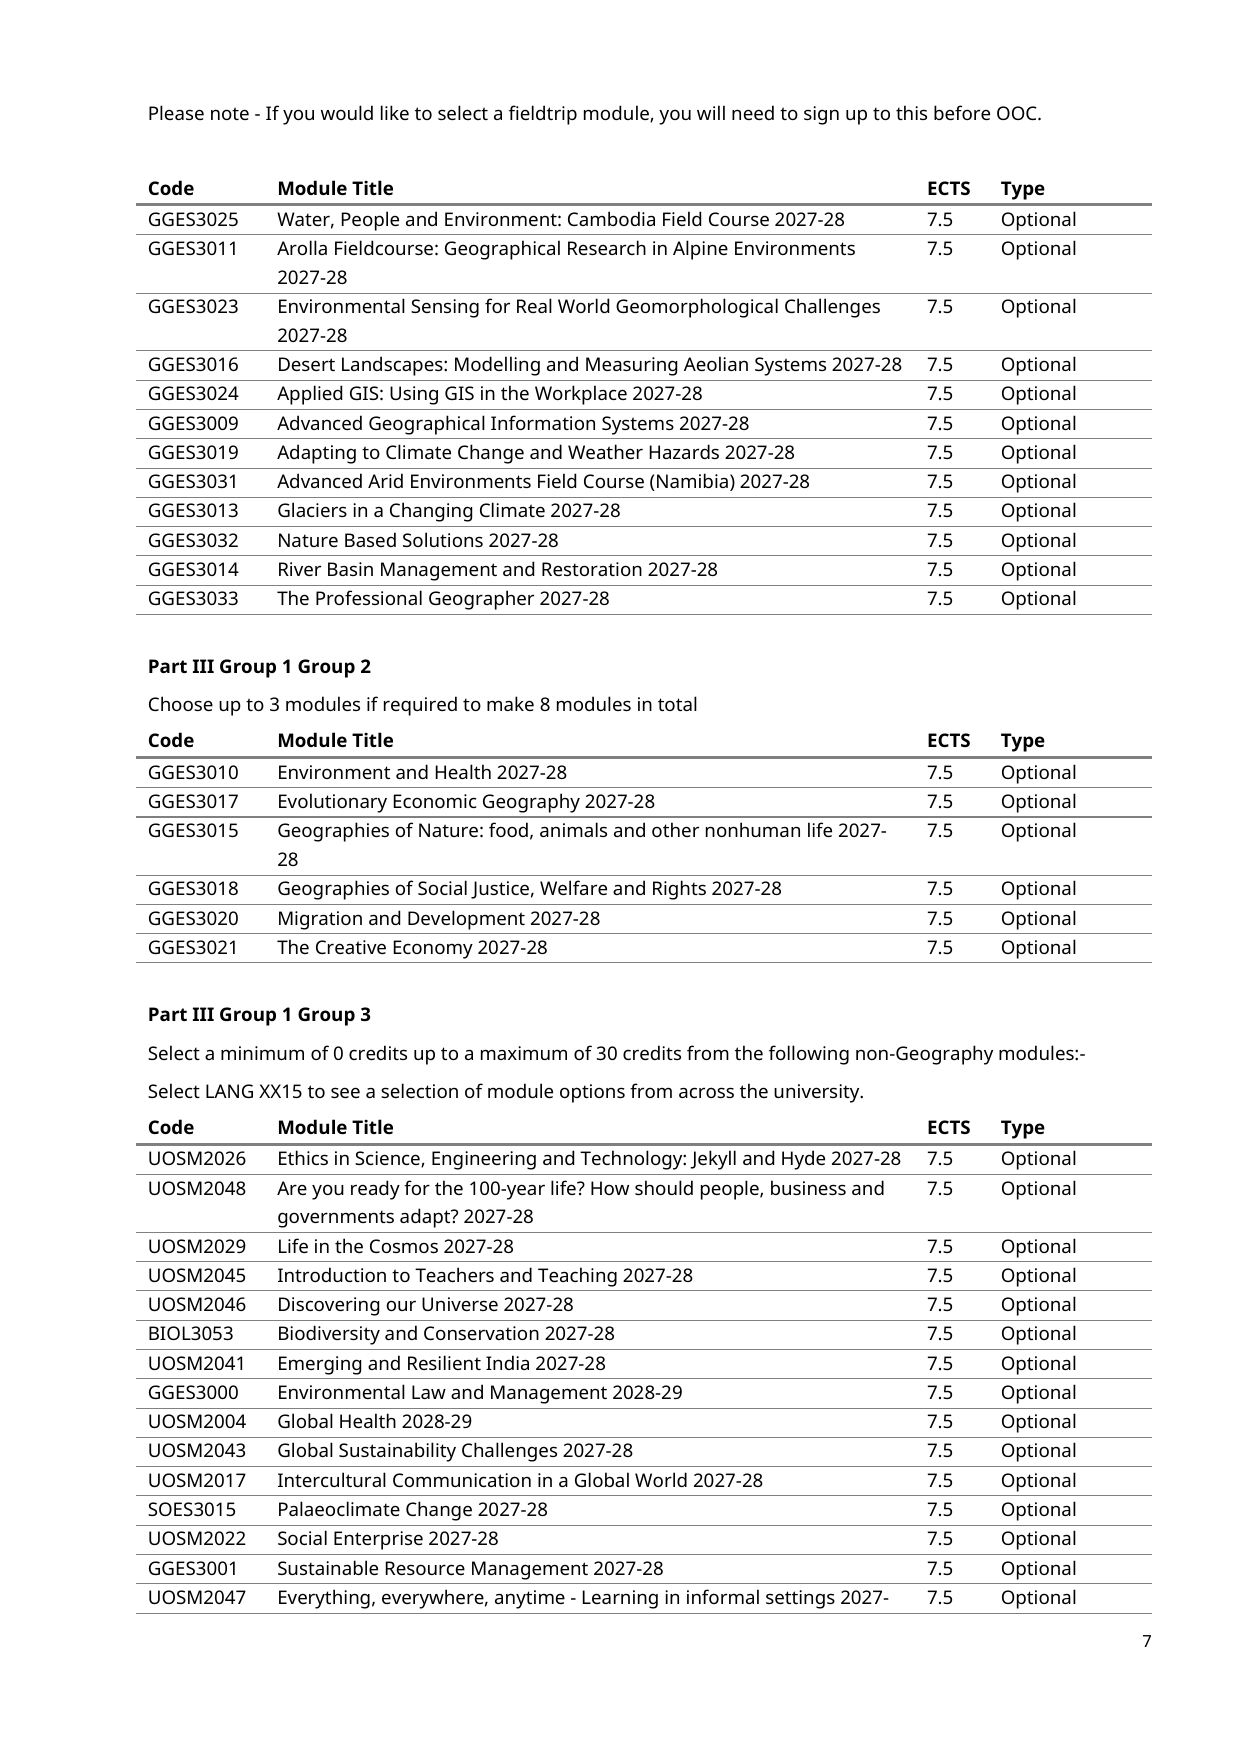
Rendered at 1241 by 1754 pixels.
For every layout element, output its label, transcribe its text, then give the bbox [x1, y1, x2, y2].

table_cell 7.5 [916, 1438, 989, 1466]
table_cell Optional [989, 876, 1152, 904]
table_cell GGES3020 [136, 905, 266, 933]
table_cell UOSM2045 [136, 1262, 266, 1290]
table_cell 7.5 [916, 1146, 989, 1174]
table_cell Environmental Sensing for Real World Geomorphological Challenges 2027-28 [266, 294, 916, 350]
table_cell GGES3017 [136, 788, 266, 816]
table_cell Module Title [266, 175, 916, 203]
table_cell ECTS [916, 1114, 989, 1142]
table_cell 7.5 [916, 1175, 989, 1232]
table_cell UOSM2048 [136, 1175, 266, 1232]
table_cell Optional [989, 1555, 1152, 1583]
table_cell SOES3015 [136, 1496, 266, 1524]
table_cell 7.5 [916, 788, 989, 816]
table_cell River Basin Management and Restoration 2027-28 [266, 556, 916, 584]
table_cell 7.5 [916, 1496, 989, 1524]
table_cell Optional [989, 788, 1152, 816]
table_cell Optional [989, 1409, 1152, 1437]
table_cell Optional [989, 1175, 1152, 1232]
table_cell Optional [989, 469, 1152, 497]
table_cell UOSM2017 [136, 1467, 266, 1495]
table_cell UOSM2022 [136, 1526, 266, 1554]
table_cell 7.5 [916, 1321, 989, 1349]
table_cell 7.5 [916, 410, 989, 438]
table_cell Optional [989, 381, 1152, 409]
table_cell Module Title [266, 1114, 916, 1142]
table_cell UOSM2004 [136, 1409, 266, 1437]
table_cell Optional [989, 1526, 1152, 1554]
table_cell GGES3024 [136, 381, 266, 409]
table_cell 7.5 [916, 1291, 989, 1320]
table_cell UOSM2046 [136, 1291, 266, 1320]
table_cell 7.5 [916, 905, 989, 933]
table_cell 7.5 [916, 351, 989, 380]
table_cell Applied GIS: Using GIS in the Workplace 2027-28 [266, 381, 916, 409]
table_cell Optional [989, 1146, 1152, 1174]
table_cell Type [989, 1114, 1152, 1142]
table_cell Sustainable Resource Management 2027-28 [266, 1555, 916, 1583]
table_cell Emerging and Resilient India 2027-28 [266, 1350, 916, 1378]
table_cell Geographies of Nature: food, animals and other nonhuman life 2027-28 [266, 818, 916, 874]
table_cell Optional [989, 586, 1152, 614]
table_cell 7.5 [916, 381, 989, 409]
table_cell Type [989, 728, 1152, 756]
table_cell Optional [989, 439, 1152, 467]
table_cell GGES3000 [136, 1379, 266, 1407]
table_cell ECTS [916, 728, 989, 756]
table_cell GGES3023 [136, 294, 266, 350]
table_cell Advanced Arid Environments Field Course (Namibia) 2027-28 [266, 469, 916, 497]
table_cell Discovering our Universe 2027-28 [266, 1291, 916, 1320]
table_cell UOSM2043 [136, 1438, 266, 1466]
table_cell GGES3016 [136, 351, 266, 380]
table_cell 7.5 [916, 934, 989, 962]
table_cell 7.5 [916, 556, 989, 584]
table_cell 7.5 [916, 1379, 989, 1407]
table_cell Everything, everywhere, anytime - Learning in informal settings 2027- [266, 1584, 916, 1612]
table_cell Optional [989, 934, 1152, 962]
table_cell Intercultural Communication in a Global World 2027-28 [266, 1467, 916, 1495]
table_cell Part III Group 1 Group 3 Select a minimum of 0 credits up to a maximum of 30 credits from the following non-Geography modules:- Select LANG XX15 to see a selection of module options from across the university. [136, 963, 1152, 1114]
table_cell 7.5 [916, 1233, 989, 1261]
table_cell Optional [989, 556, 1152, 584]
table_cell Glaciers in a Changing Climate 2027-28 [266, 498, 916, 526]
table_cell 7.5 [916, 235, 989, 292]
table_cell Nature Based Solutions 2027-28 [266, 527, 916, 555]
table_cell 7.5 [916, 1526, 989, 1554]
table_cell Advanced Geographical Information Systems 2027-28 [266, 410, 916, 438]
table_cell Optional [989, 235, 1152, 292]
table_cell Optional [989, 410, 1152, 438]
table_cell 7.5 [916, 498, 989, 526]
table_cell 7.5 [916, 1409, 989, 1437]
table_cell 7.5 [916, 439, 989, 467]
table_cell Desert Landscapes: Modelling and Measuring Aeolian Systems 2027-28 [266, 351, 916, 380]
table_cell Optional [989, 1233, 1152, 1261]
table_cell The Creative Economy 2027-28 [266, 934, 916, 962]
table_cell Life in the Cosmos 2027-28 [266, 1233, 916, 1261]
table_cell GGES3019 [136, 439, 266, 467]
table_cell GGES3018 [136, 876, 266, 904]
table_cell Are you ready for the 100-year life? How should people, business and governments adapt? 2027-28 [266, 1175, 916, 1232]
table_cell Code [136, 175, 266, 203]
table_cell BIOL3053 [136, 1321, 266, 1349]
table_cell UOSM2047 [136, 1584, 266, 1612]
table_cell 7.5 [916, 1555, 989, 1583]
table_cell GGES3025 [136, 206, 266, 234]
table_cell Optional [989, 905, 1152, 933]
table_cell GGES3013 [136, 498, 266, 526]
table_cell ECTS [916, 175, 989, 203]
table_cell Optional [989, 1467, 1152, 1495]
table_cell Water, People and Environment: Cambodia Field Course 2027-28 [266, 206, 916, 234]
table_cell 7.5 [916, 206, 989, 234]
table_cell UOSM2026 [136, 1146, 266, 1174]
table_cell Optional [989, 351, 1152, 380]
table_cell Part III Group 1 Group 2 Choose up to 3 modules if required to make 8 modules in total [136, 615, 1152, 728]
table_cell Global Health 2028-29 [266, 1409, 916, 1437]
table_cell Code [136, 1114, 266, 1142]
table_cell The Professional Geographer 2027-28 [266, 586, 916, 614]
table_cell Adapting to Climate Change and Weather Hazards 2027-28 [266, 439, 916, 467]
table_cell Optional [989, 1321, 1152, 1349]
table_cell Migration and Development 2027-28 [266, 905, 916, 933]
table_cell GGES3033 [136, 586, 266, 614]
table_cell GGES3032 [136, 527, 266, 555]
table_cell Environmental Law and Management 2028-29 [266, 1379, 916, 1407]
table_cell Environment and Health 2027-28 [266, 759, 916, 787]
table_cell Please note - If you would like to select a fieldtrip module, you will need to sign up to this before OOC. [136, 99, 1152, 175]
table_cell 7.5 [916, 759, 989, 787]
table_cell 7.5 [916, 1467, 989, 1495]
table_cell GGES3014 [136, 556, 266, 584]
table_cell Optional [989, 759, 1152, 787]
table_cell Introduction to Teachers and Teaching 2027-28 [266, 1262, 916, 1290]
table_cell Social Enterprise 2027-28 [266, 1526, 916, 1554]
table_cell UOSM2029 [136, 1233, 266, 1261]
table_cell Geographies of Social Justice, Welfare and Rights 2027-28 [266, 876, 916, 904]
table_cell Optional [989, 1496, 1152, 1524]
table_cell GGES3031 [136, 469, 266, 497]
table_cell Module Title [266, 728, 916, 756]
table_cell 7.5 [916, 586, 989, 614]
table_cell Arolla Fieldcourse: Geographical Research in Alpine Environments 2027-28 [266, 235, 916, 292]
table_cell UOSM2041 [136, 1350, 266, 1378]
table_cell 7.5 [916, 1584, 989, 1612]
table_cell Code [136, 728, 266, 756]
table_cell GGES3015 [136, 818, 266, 874]
table_cell Ethics in Science, Engineering and Technology: Jekyll and Hyde 2027-28 [266, 1146, 916, 1174]
table_cell Optional [989, 1438, 1152, 1466]
table_cell Optional [989, 1379, 1152, 1407]
table_cell Optional [989, 1584, 1152, 1612]
table_cell Optional [989, 294, 1152, 350]
table_cell Palaeoclimate Change 2027-28 [266, 1496, 916, 1524]
table_cell 7.5 [916, 294, 989, 350]
table_cell 7.5 [916, 469, 989, 497]
table_cell 7.5 [916, 876, 989, 904]
table_cell Optional [989, 1262, 1152, 1290]
table_cell Optional [989, 1350, 1152, 1378]
table_cell 7.5 [916, 527, 989, 555]
table_cell Optional [989, 206, 1152, 234]
table_cell 7.5 [916, 1262, 989, 1290]
table_cell Type [989, 175, 1152, 203]
table_cell GGES3021 [136, 934, 266, 962]
table_cell 7.5 [916, 1350, 989, 1378]
table_cell Optional [989, 527, 1152, 555]
table_cell Optional [989, 1291, 1152, 1320]
table_cell Global Sustainability Challenges 2027-28 [266, 1438, 916, 1466]
table_cell GGES3010 [136, 759, 266, 787]
table_cell Optional [989, 818, 1152, 874]
table_cell GGES3011 [136, 235, 266, 292]
table_cell 7.5 [916, 818, 989, 874]
table_cell Evolutionary Economic Geography 2027-28 [266, 788, 916, 816]
table_cell GGES3001 [136, 1555, 266, 1583]
table_cell GGES3009 [136, 410, 266, 438]
table_cell Optional [989, 498, 1152, 526]
table_cell Biodiversity and Conservation 2027-28 [266, 1321, 916, 1349]
